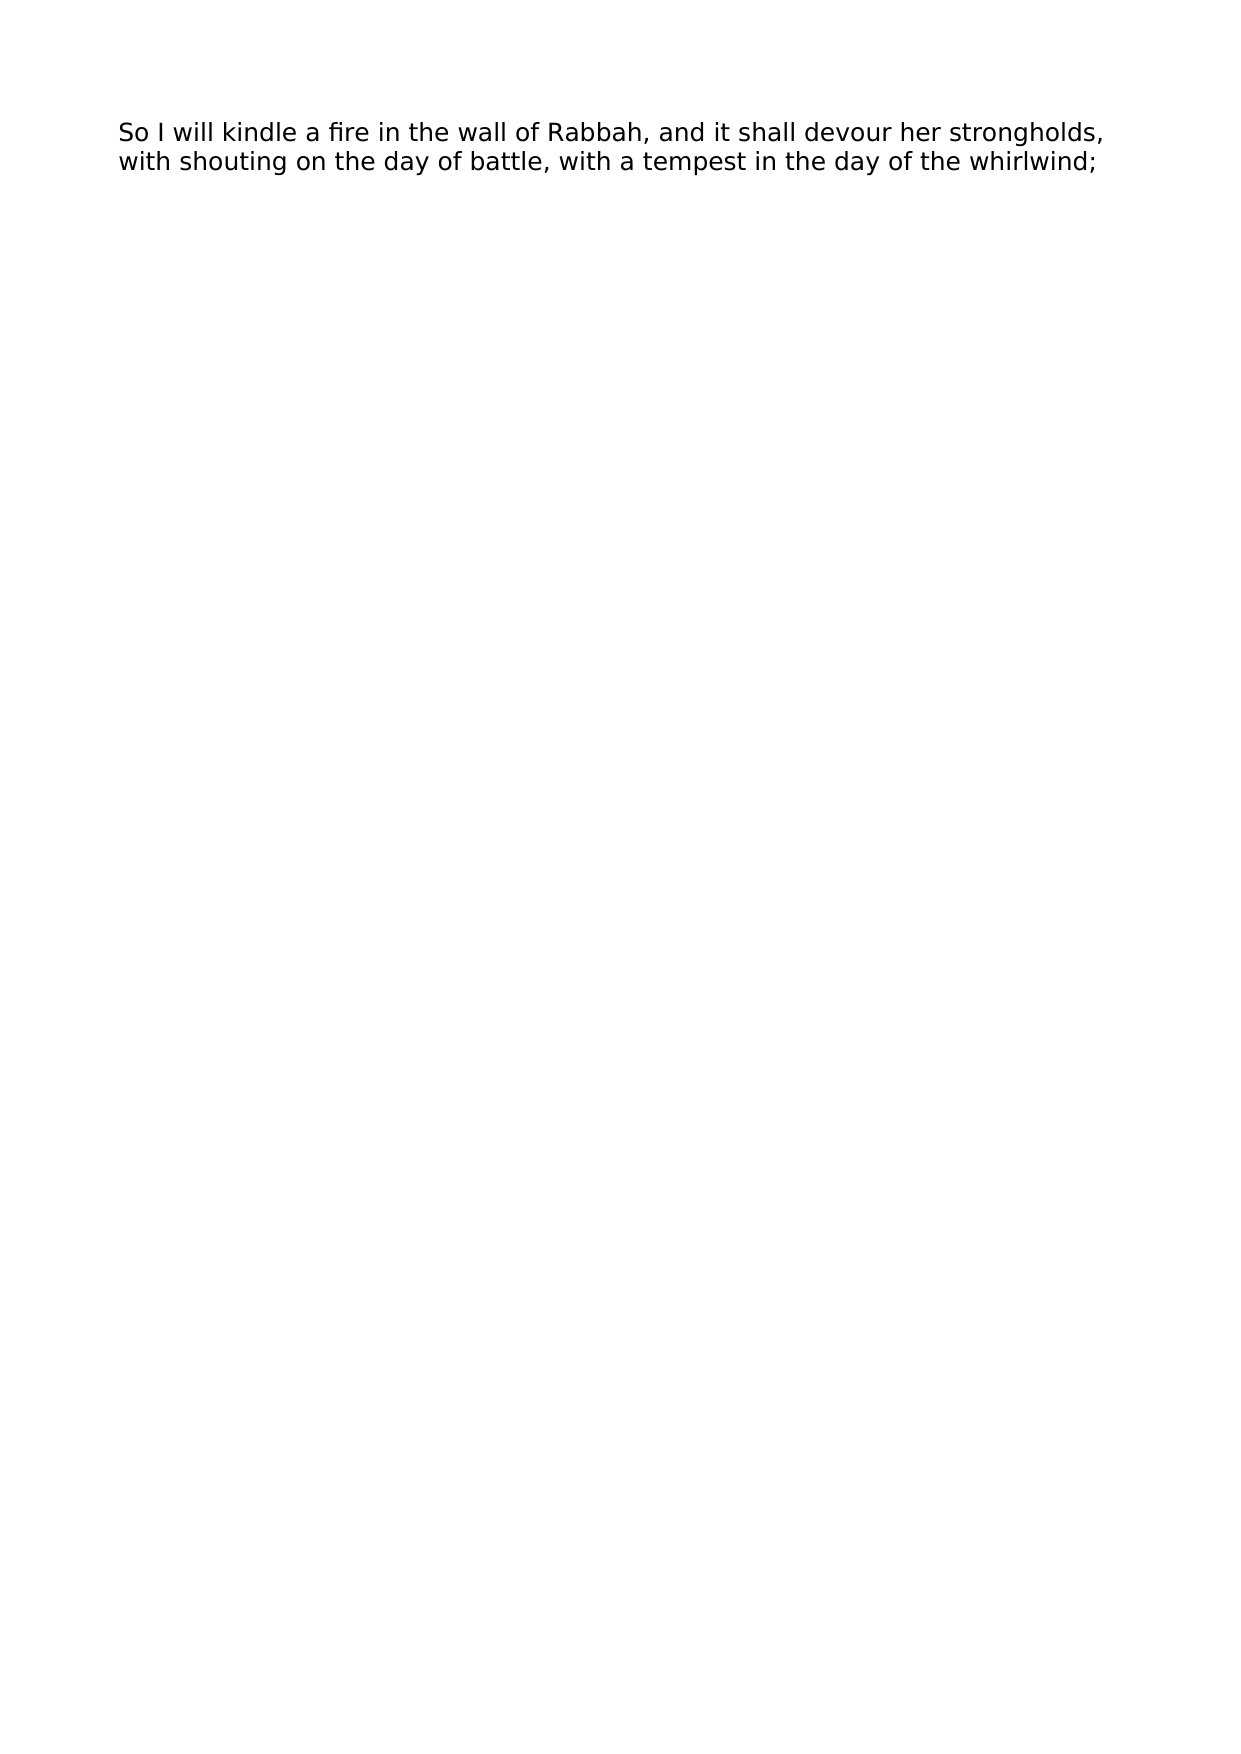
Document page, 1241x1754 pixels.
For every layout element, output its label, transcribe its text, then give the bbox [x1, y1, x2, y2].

text So I will kindle a fire in the wall of Rabbah, and it shall devour her strongholds, with shouting on the day of battle, with a tempest in the day of the whirlwind; [118, 118, 1122, 176]
